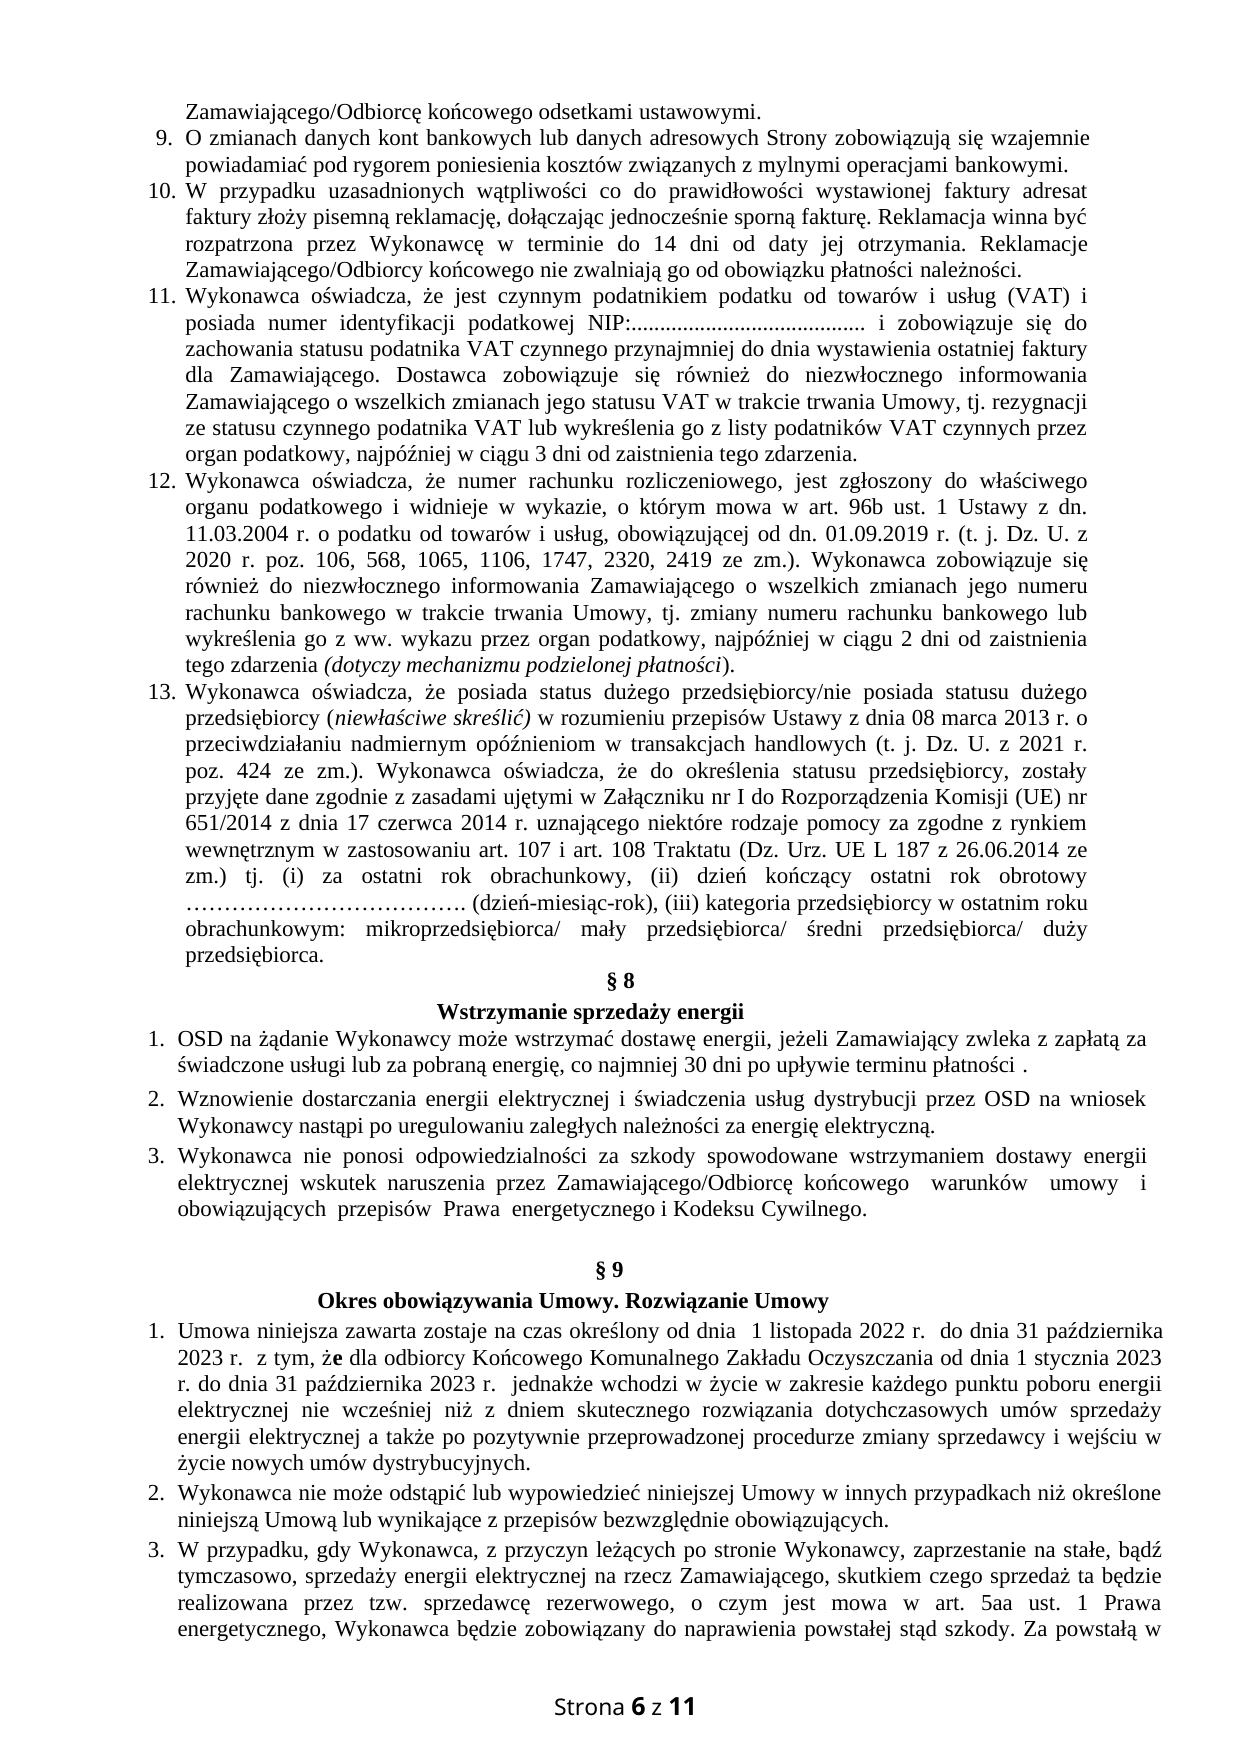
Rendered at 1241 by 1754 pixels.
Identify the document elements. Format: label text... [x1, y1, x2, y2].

list W przypadku uzasadnionych wątpliwości co do prawidłowości wystawionej faktury adresat faktury złoży pisemną reklamację, dołączając jednocześnie sporną fakturę. Reklamacja winna być rozpatrzona przez Wykonawcę w terminie do 14 dni od daty jej otrzymania. Reklamacje Zamawiającego/Odbiorcy końcowego nie zwalniają go od obowiązku płatności należności. [148, 177, 1089, 282]
list Wykonawca oświadcza, że jest czynnym podatnikiem podatku od towarów i usług (VAT) i posiada numer identyfikacji podatkowej NIP:......................................... i zobowiązuje się do zachowania statusu podatnika VAT czynnego przynajmniej do dnia wystawienia ostatniej faktury dla Zamawiającego. Dostawca zobowiązuje się również do niezwłocznego informowania Zamawiającego o wszelkich zmianach jego statusu VAT w trakcie trwania Umowy, tj. rezygnacji ze statusu czynnego podatnika VAT lub wykreślenia go z listy podatników VAT czynnych przez organ podatkowy, najpóźniej w ciągu 3 dni od zaistnienia tego zdarzenia. [148, 282, 1089, 467]
list Wykonawca oświadcza, że numer rachunku rozliczeniowego, jest zgłoszony do właściwego organu podatkowego i widnieje w wykazie, o którym mowa w art. 96b ust. 1 Ustawy z dn. 11.03.2004 r. o podatku od towarów i usług, obowiązującej od dn. 01.09.2019 r. (t. j. Dz. U. z 2020 r. poz. 106, 568, 1065, 1106, 1747, 2320, 2419 ze zm.). Wykonawca zobowiązuje się również do niezwłocznego informowania Zamawiającego o wszelkich zmianach jego numeru rachunku bankowego w trakcie trwania Umowy, tj. zmiany numeru rachunku bankowego lub wykreślenia go z ww. wykazu przez organ podatkowy, najpóźniej w ciągu 2 dni od zaistnienia tego zdarzenia (dotyczy mechanizmu podzielonej płatności). [148, 467, 1089, 678]
text Okres obowiązywania Umowy. Rozwiązanie Umowy [317, 1287, 1165, 1313]
list Zamawiającego/Odbiorcę końcowego odsetkami ustawowymi. [156, 98, 1092, 124]
list W przypadku, gdy Wykonawca, z przyczyn leżących po stronie Wykonawcy, zaprzestanie na stałe, bądź tymczasowo, sprzedaży energii elektrycznej na rzecz Zamawiającego, skutkiem czego sprzedaż ta będzie realizowana przez tzw. sprzedawcę rezerwowego, o czym jest mowa w art. 5aa ust. 1 Prawa energetycznego, Wykonawca będzie zobowiązany do naprawienia powstałej stąd szkody. Za powstałą w [148, 1536, 1163, 1642]
list Wykonawca oświadcza, że posiada status dużego przedsiębiorcy/nie posiada statusu dużego przedsiębiorcy (niewłaściwe skreślić) w rozumieniu przepisów Ustawy z dnia 08 marca 2013 r. o przeciwdziałaniu nadmiernym opóźnieniom w transakcjach handlowych (t. j. Dz. U. z 2021 r. poz. 424 ze zm.). Wykonawca oświadcza, że do określenia statusu przedsiębiorcy, zostały przyjęte dane zgodnie z zasadami ujętymi w Załączniku nr I do Rozporządzenia Komisji (UE) nr 651/2014 z dnia 17 czerwca 2014 r. uznającego niektóre rodzaje pomocy za zgodne z rynkiem wewnętrznym w zastosowaniu art. 107 i art. 108 Traktatu (Dz. Urz. UE L 187 z 26.06.2014 ze zm.) tj. (i) za ostatni rok obrachunkowy, (ii) dzień kończący ostatni rok obrotowy ………………………………. (dzień-miesiąc-rok), (iii) kategoria przedsiębiorcy w ostatnim roku obrachunkowym: mikroprzedsiębiorca/ mały przedsiębiorca/ średni przedsiębiorca/ duży przedsiębiorca. [148, 678, 1089, 968]
list O zmianach danych kont bankowych lub danych adresowych Strony zobowiązują się wzajemnie powiadamiać pod rygorem poniesienia kosztów związanych z mylnymi operacjami bankowymi. [156, 124, 1092, 177]
list OSD na żądanie Wykonawcy może wstrzymać dostawę energii, jeżeli Zamawiający zwleka z zapłatą za świadczone usługi lub za pobraną energię, co najmniej 30 dni po upływie terminu płatności . [148, 1025, 1148, 1077]
list Umowa niniejsza zawarta zostaje na czas określony od dnia 1 listopada 2022 r. do dnia 31 października 2023 r. z tym, że dla odbiorcy Końcowego Komunalnego Zakładu Oczyszczania od dnia 1 stycznia 2023 r. do dnia 31 października 2023 r. jednakże wchodzi w życie w zakresie każdego punktu poboru energii elektrycznej nie wcześniej niż z dniem skutecznego rozwiązania dotychczasowych umów sprzedaży energii elektrycznej a także po pozytywnie przeprowadzonej procedurze zmiany sprzedawcy i wejściu w życie nowych umów dystrybucyjnych. [148, 1317, 1163, 1475]
list Wykonawca nie ponosi odpowiedzialności za szkody spowodowane wstrzymaniem dostawy energii elektrycznej wskutek naruszenia przez Zamawiającego/Odbiorcę końcowego warunków umowy i obowiązujących przepisów Prawa energetycznego i Kodeksu Cywilnego. [148, 1142, 1148, 1222]
text Wstrzymanie sprzedaży energii [436, 998, 1165, 1024]
list Wykonawca nie może odstąpić lub wypowiedzieć niniejszej Umowy w innych przypadkach niż określone niniejszą Umową lub wynikające z przepisów bezwzględnie obowiązujących. [148, 1479, 1163, 1532]
text § 8 [85, 968, 1155, 994]
text § 9 [85, 1256, 1155, 1283]
list Wznowienie dostarczania energii elektrycznej i świadczenia usług dystrybucji przez OSD na wniosek Wykonawcy nastąpi po uregulowaniu zaległych należności za energię elektryczną. [148, 1086, 1148, 1138]
